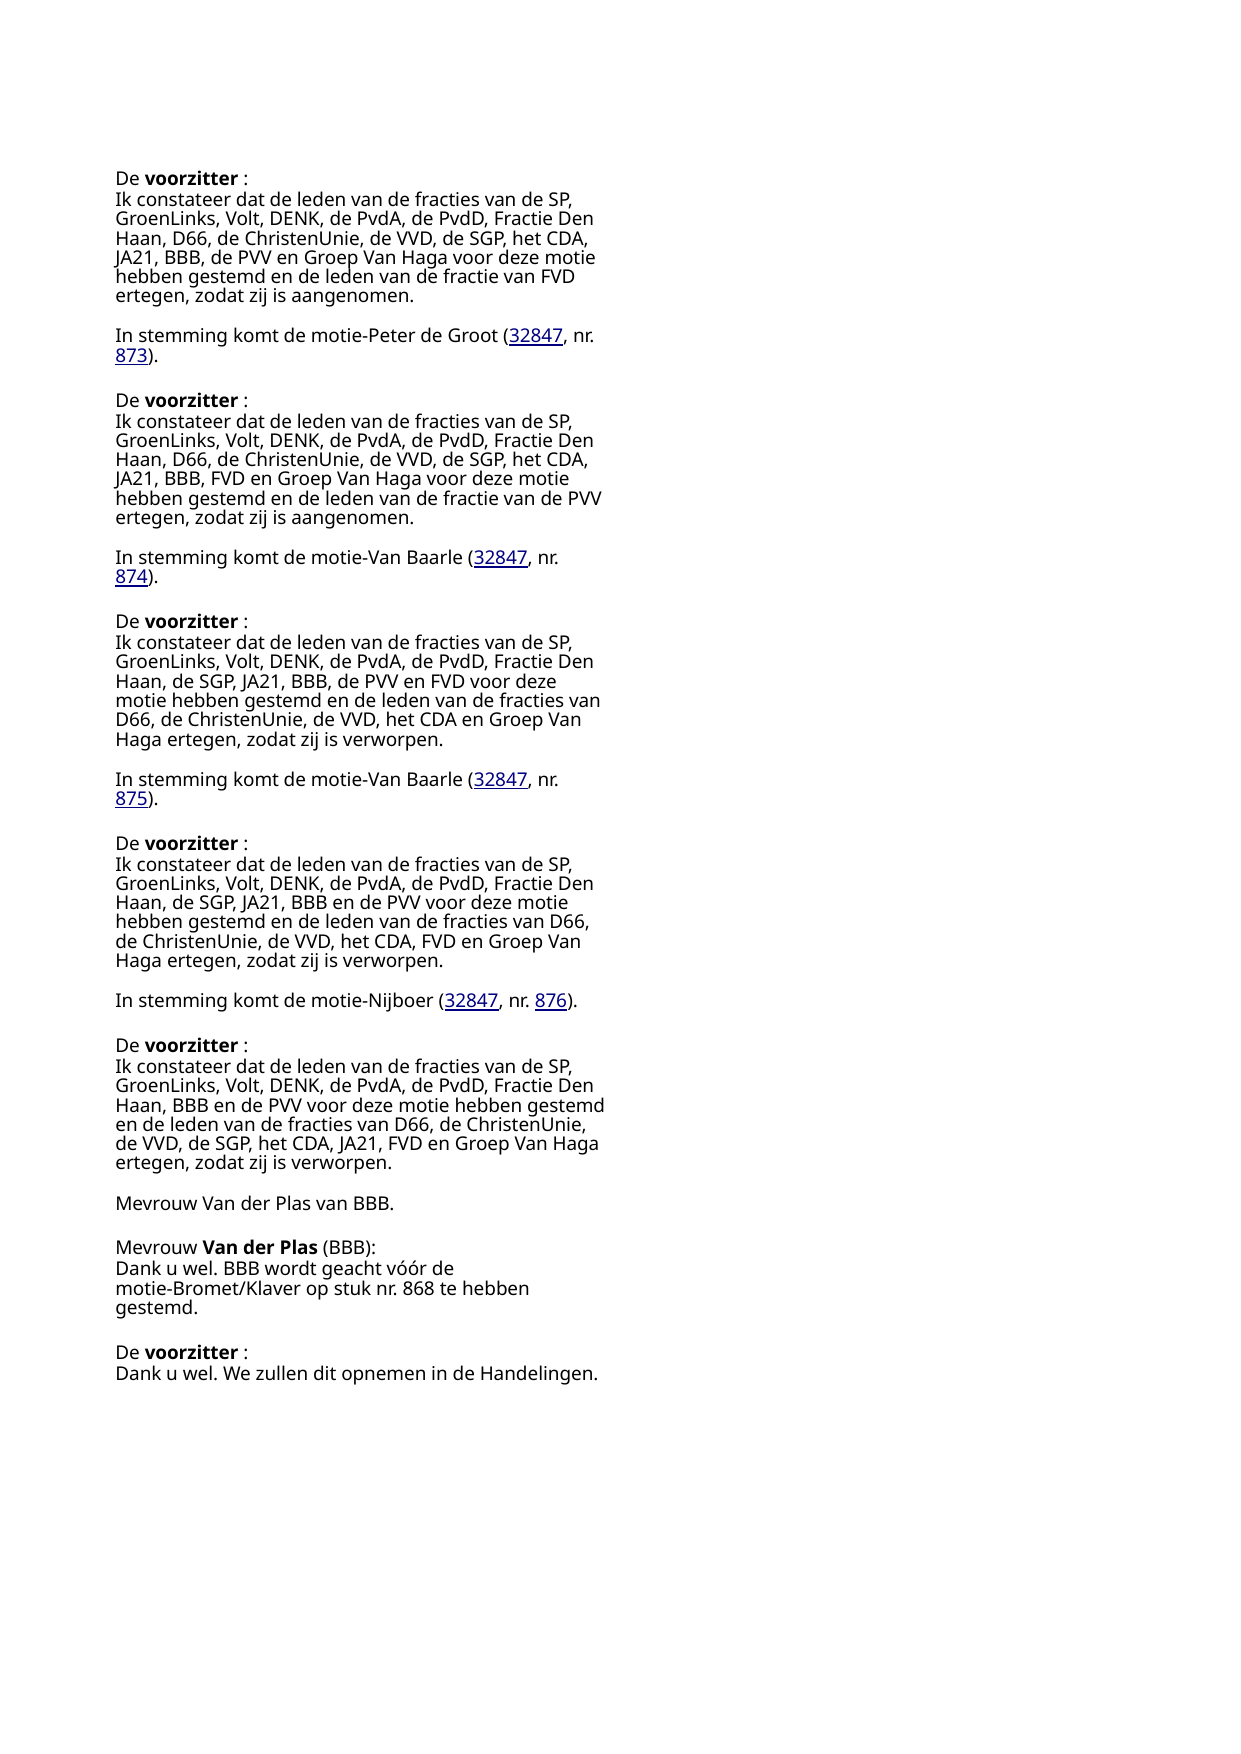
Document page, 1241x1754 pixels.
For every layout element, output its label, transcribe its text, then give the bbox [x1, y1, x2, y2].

text Ik constateer dat de leden van de fracties van de SP, GroenLinks, Volt, DENK, de PvdA, de PvdD, Fractie Den Haan, BBB en de PVV voor deze motie hebben gestemd en de leden van de fracties van D66, de ChristenUnie, de VVD, de SGP, het CDA, JA21, FVD en Groep Van Haga ertegen, zodat zij is verworpen. [115, 1058, 605, 1174]
text De voorzitter : [115, 608, 605, 634]
text De voorzitter : [115, 165, 605, 191]
text Mevrouw Van der Plas (BBB): [115, 1234, 605, 1260]
text De voorzitter : [115, 1339, 605, 1365]
text In stemming komt de motie-Peter de Groot (32847, nr. 873). [115, 327, 605, 366]
text In stemming komt de motie-Nijboer (32847, nr. 876). [115, 992, 605, 1011]
text Ik constateer dat de leden van de fracties van de SP, GroenLinks, Volt, DENK, de PvdA, de PvdD, Fractie Den Haan, D66, de ChristenUnie, de VVD, de SGP, het CDA, JA21, BBB, de PVV en Groep Van Haga voor deze motie hebben gestemd en de leden van de fractie van FVD ertegen, zodat zij is aangenomen. [115, 191, 605, 307]
text Dank u wel. We zullen dit opnemen in de Handelingen. [115, 1365, 605, 1384]
text Mevrouw Van der Plas van BBB. [115, 1194, 605, 1214]
text In stemming komt de motie-Van Baarle (32847, nr. 874). [115, 549, 605, 588]
text In stemming komt de motie-Van Baarle (32847, nr. 875). [115, 771, 605, 809]
text Ik constateer dat de leden van de fracties van de SP, GroenLinks, Volt, DENK, de PvdA, de PvdD, Fractie Den Haan, D66, de ChristenUnie, de VVD, de SGP, het CDA, JA21, BBB, FVD en Groep Van Haga voor deze motie hebben gestemd en de leden van de fractie van de PVV ertegen, zodat zij is aangenomen. [115, 413, 605, 528]
text Ik constateer dat de leden van de fracties van de SP, GroenLinks, Volt, DENK, de PvdA, de PvdD, Fractie Den Haan, de SGP, JA21, BBB, de PVV en FVD voor deze motie hebben gestemd en de leden van de fracties van D66, de ChristenUnie, de VVD, het CDA en Groep Van Haga ertegen, zodat zij is verworpen. [115, 634, 605, 750]
text De voorzitter : [115, 830, 605, 856]
text Ik constateer dat de leden van de fracties van de SP, GroenLinks, Volt, DENK, de PvdA, de PvdD, Fractie Den Haan, de SGP, JA21, BBB en de PVV voor deze motie hebben gestemd en de leden van de fracties van D66, de ChristenUnie, de VVD, het CDA, FVD en Groep Van Haga ertegen, zodat zij is verworpen. [115, 856, 605, 971]
text De voorzitter : [115, 387, 605, 413]
text Dank u wel. BBB wordt geacht vóór de motie-Bromet/Klaver op stuk nr. 868 te hebben gestemd. [115, 1260, 605, 1318]
text De voorzitter : [115, 1032, 605, 1058]
